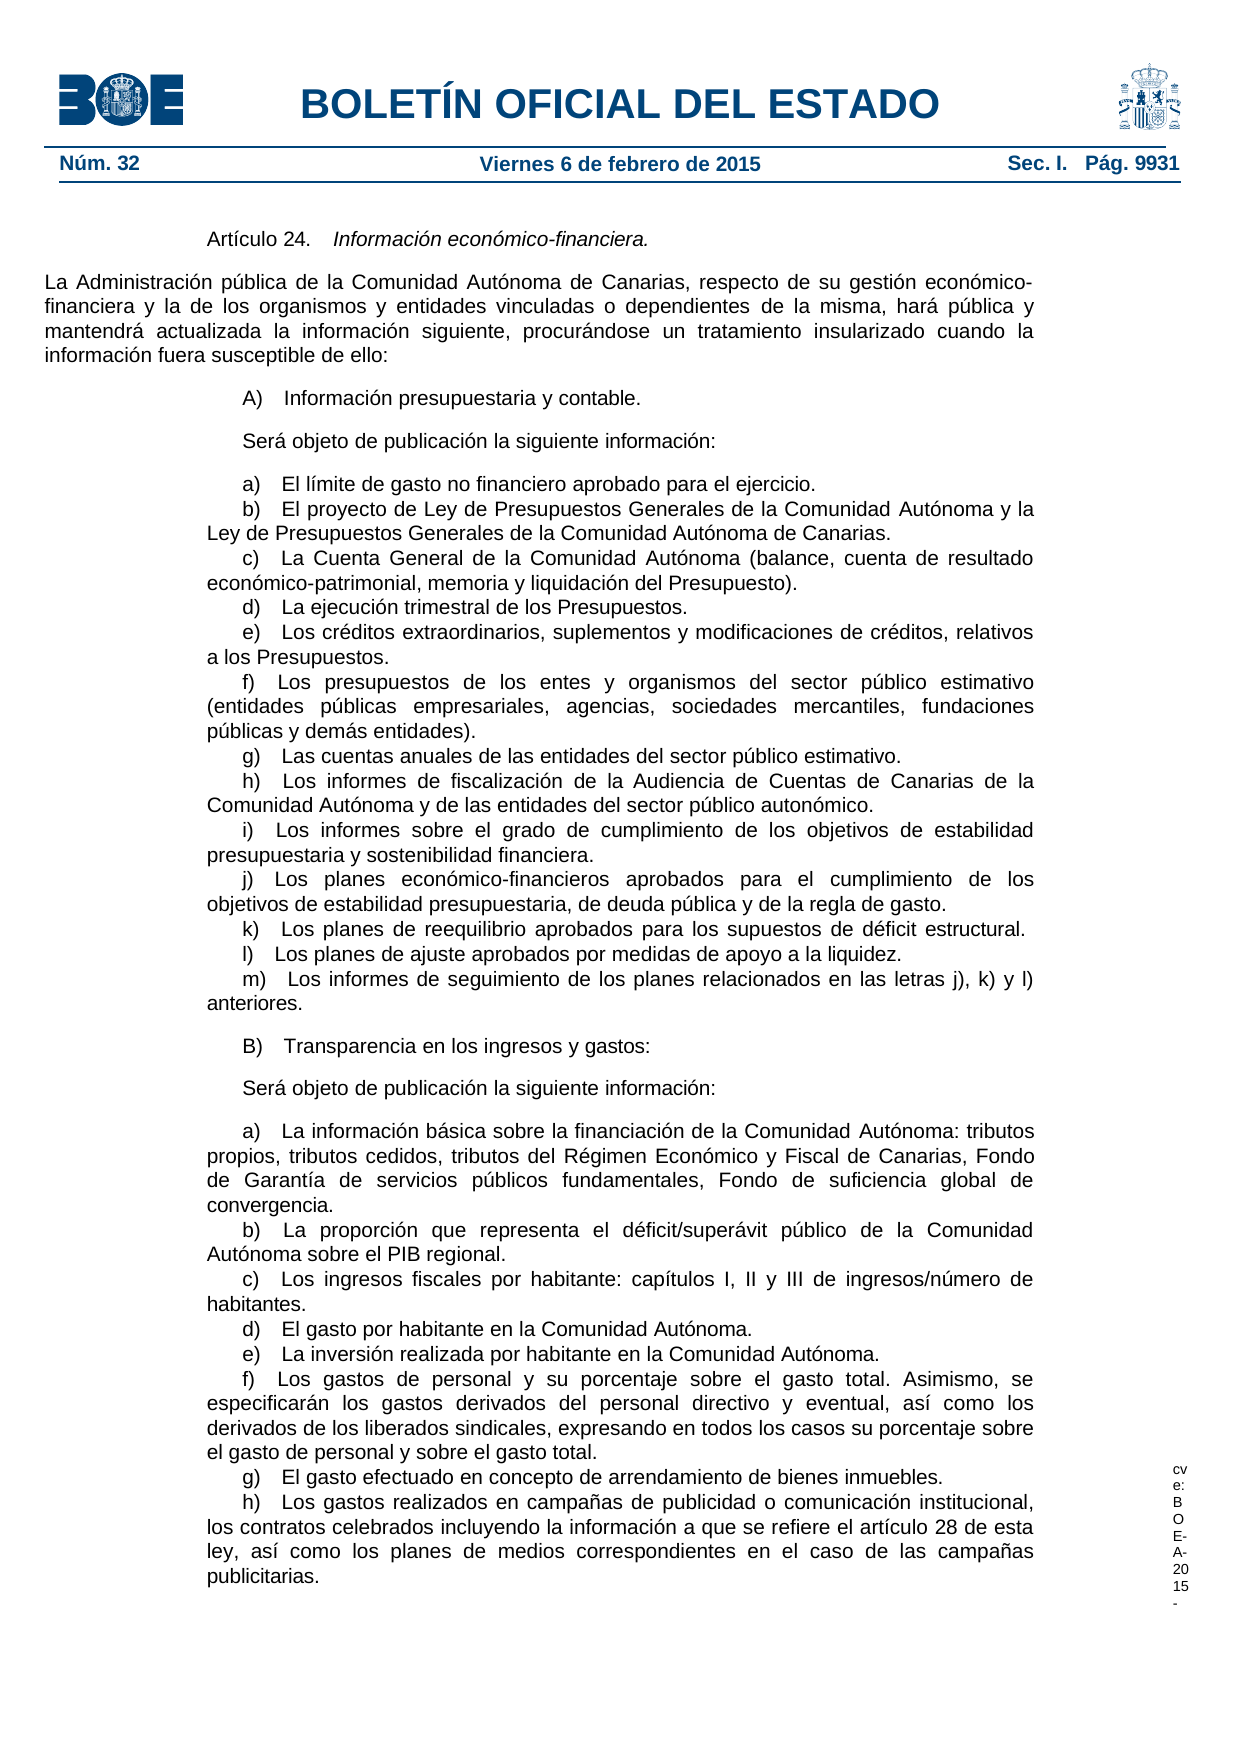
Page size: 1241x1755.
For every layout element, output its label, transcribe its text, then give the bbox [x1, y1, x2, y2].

list Los créditos extraordinarios, suplementos y modificaciones de créditos, relativos a los Presupuestos. [207, 620, 1034, 669]
list Los ingresos fiscales por habitante: capítulos I, II y III de ingresos/número de habitantes. [207, 1267, 1035, 1316]
list Transparencia en los ingresos y gastos: [242, 1033, 1196, 1057]
list El límite de gasto no financiero aprobado para el ejercicio. [242, 471, 1196, 495]
text La Administración pública de la Comunidad Autónoma de Canarias, respecto de su gestión económico-financiera y la de los organismos y entidades vinculadas o dependientes de la misma, hará pública y mantendrá actualizada la información siguiente, procurándose un tratamiento insularizado cuando la información fuera susceptible de ello: [44, 269, 1034, 367]
list Información presupuestaria y contable. [242, 386, 1196, 410]
list El gasto por habitante en la Comunidad Autónoma. [242, 1316, 1196, 1340]
list Los informes sobre el grado de cumplimiento de los objetivos de estabilidad presupuestaria y sostenibilidad financiera. [207, 818, 1034, 866]
list Las cuentas anuales de las entidades del sector público estimativo. [242, 743, 1196, 767]
list Los planes económico-financieros aprobados para el cumplimiento de los objetivos de estabilidad presupuestaria, de deuda pública y de la regla de gasto. [207, 867, 1034, 916]
list La Cuenta General de la Comunidad Autónoma (balance, cuenta de resultado económico-patrimonial, memoria y liquidación del Presupuesto). [207, 546, 1035, 594]
list cve: BOE-A-2015-1114 [1173, 1460, 1191, 1611]
list Los planes de ajuste aprobados por medidas de apoyo a la liquidez. [242, 941, 1196, 965]
list Los gastos realizados en campañas de publicidad o comunicación institucional, los contratos celebrados incluyendo la información a que se refiere el artículo 28 de esta ley, así como los planes de medios correspondientes en el caso de las campañas publicitarias. [207, 1490, 1035, 1588]
text Artículo 24. Información económico-financiera. [207, 227, 1196, 251]
list La inversión realizada por habitante en la Comunidad Autónoma. [242, 1341, 1196, 1365]
list Los presupuestos de los entes y organismos del sector público estimativo (entidades públicas empresariales, agencias, sociedades mercantiles, fundaciones públicas y demás entidades). [207, 669, 1035, 743]
list Los informes de fiscalización de la Audiencia de Cuentas de Canarias de la Comunidad Autónoma y de las entidades del sector público autonómico. [207, 768, 1035, 817]
list La proporción que representa el déficit/superávit público de la Comunidad Autónoma sobre el PIB regional. [207, 1218, 1034, 1266]
text Será objeto de publicación la siguiente información: [242, 429, 1196, 453]
list Los informes de seguimiento de los planes relacionados en las letras j), k) y l) anteriores. [207, 966, 1035, 1015]
text Será objeto de publicación la siguiente información: [242, 1076, 1196, 1100]
list Los planes de reequilibrio aprobados para los supuestos de déficit estructural. [242, 916, 1196, 940]
list La ejecución trimestral de los Presupuestos. [242, 595, 1196, 619]
list La información básica sobre la financiación de la Comunidad Autónoma: tributos propios, tributos cedidos, tributos del Régimen Económico y Fiscal de Canarias, Fondo de Garantía de servicios públicos fundamentales, Fondo de suficiencia global de convergencia. [207, 1119, 1035, 1217]
list Los gastos de personal y su porcentaje sobre el gasto total. Asimismo, se especificarán los gastos derivados del personal directivo y eventual, así como los derivados de los liberados sindicales, expresando en todos los casos su porcentaje sobre el gasto de personal y sobre el gasto total. [207, 1366, 1035, 1464]
list El gasto efectuado en concepto de arrendamiento de bienes inmuebles. [242, 1465, 1171, 1489]
list El proyecto de Ley de Presupuestos Generales de la Comunidad Autónoma y la Ley de Presupuestos Generales de la Comunidad Autónoma de Canarias. [207, 496, 1034, 545]
